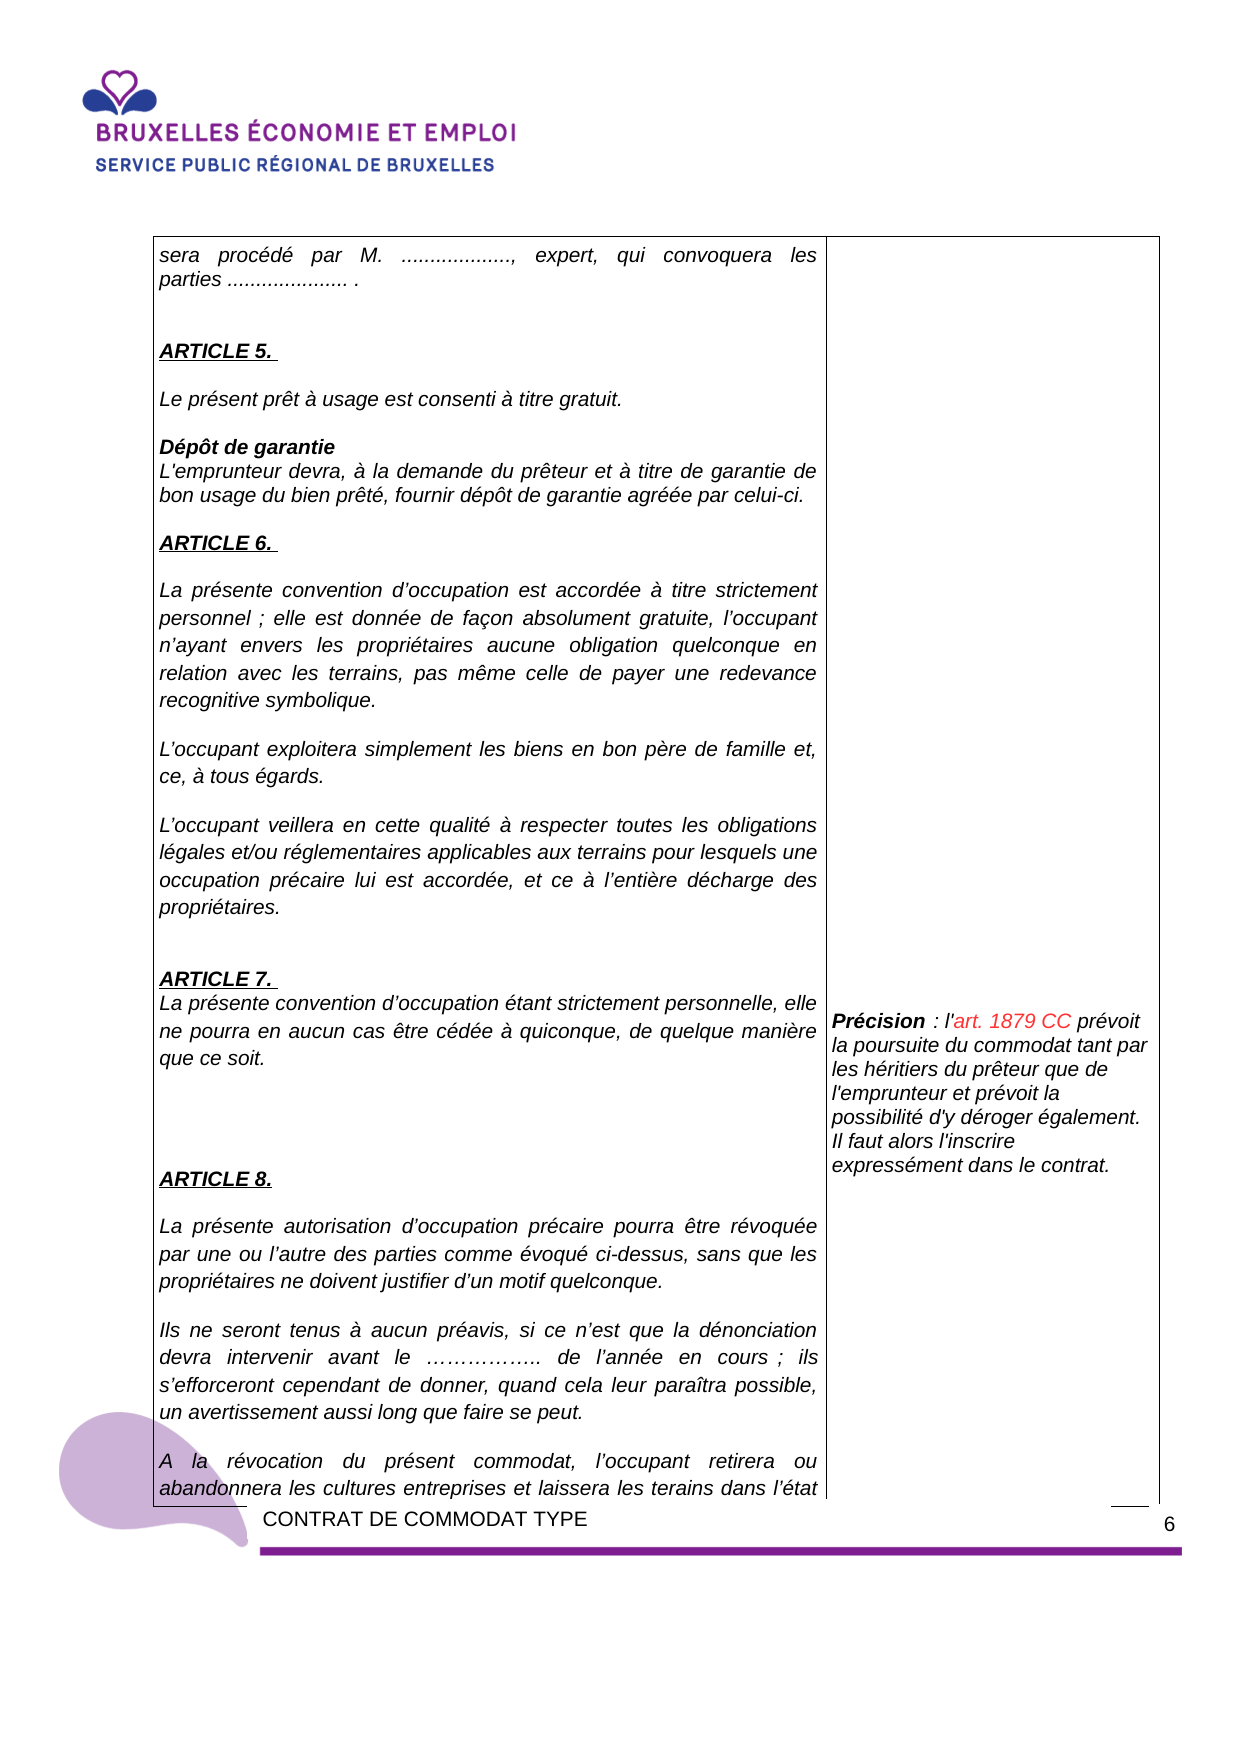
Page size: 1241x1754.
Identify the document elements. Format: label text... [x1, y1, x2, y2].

table_header sera procédé par M. ..................., expert, qui convoquera les parties ..................... . ARTICLE 5. Le présent prêt à usage est consenti à titre gratuit. Dépôt de garantie L'emprunteur devra, à la demande du prêteur et à titre de garantie de bon usage du bien prêté, fournir dépôt de garantie agréée par celui-ci. ARTICLE 6. La présente convention d’occupation est accordée à titre strictement personnel ; elle est donnée de façon absolument gratuite, l’occupant n’ayant envers les propriétaires aucune obligation quelconque en relation avec les terrains, pas même celle de payer une redevance recognitive symbolique. L’occupant exploitera simplement les biens en bon père de famille et, ce, à tous égards. L’occupant veillera en cette qualité à respecter toutes les obligations légales et/ou réglementaires applicables aux terrains pour lesquels une occupation précaire lui est accordée, et ce à l’entière décharge des propriétaires. ARTICLE 7. La présente convention d’occupation étant strictement personnelle, elle ne pourra en aucun cas être cédée à quiconque, de quelque manière que ce soit. ARTICLE 8. La présente autorisation d’occupation précaire pourra être révoquée par une ou l’autre des parties comme évoqué ci-dessus, sans que les propriétaires ne doivent justifier d’un motif quelconque. Ils ne seront tenus à aucun préavis, si ce n’est que la dénonciation devra intervenir avant le …………….. de l’année en cours ; ils s’efforceront cependant de donner, quand cela leur paraîtra possible, un avertissement aussi long que faire se peut. A la révocation du présent commodat, l’occupant retirera ou abandonnera les cultures entreprises et laissera les terains dans l’état [154, 237, 826, 1506]
table_header Précision : l'art. 1879 CC prévoit la poursuite du commodat tant par les héritiers du prêteur que de l'emprunteur et prévoit la possibilité d'y déroger également. Il faut alors l'inscrire expressément dans le contrat. [827, 237, 1159, 1506]
